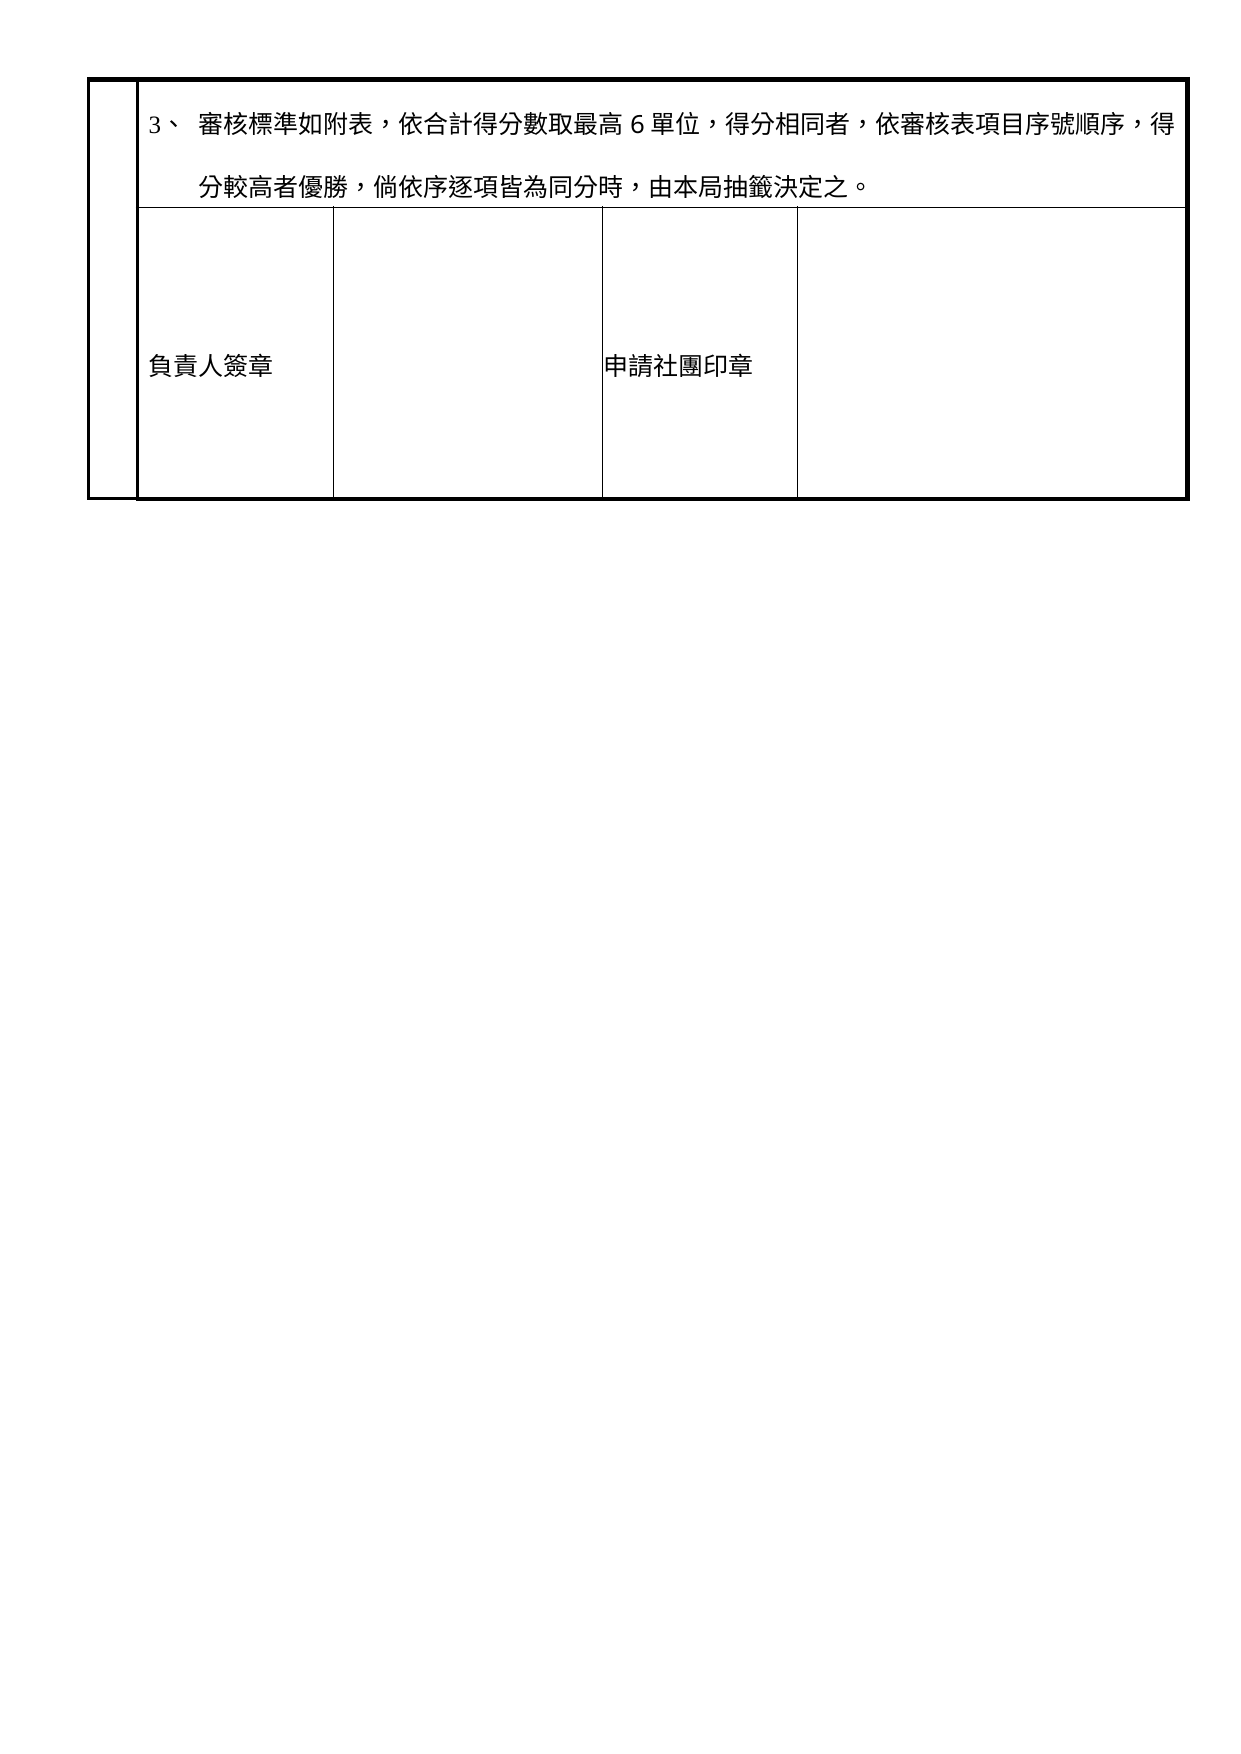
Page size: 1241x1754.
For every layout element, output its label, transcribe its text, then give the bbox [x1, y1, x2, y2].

table_cell 申請社團印章 [603, 208, 797, 497]
table_cell 影本證件及函文需加蓋社團印章及負責人私章。 未檢附應備文件項次一、二、三者不予受理。 審核標準如附表，依合計得分數取最高6單位，得分相同者，依審核表項目序號順序，得分較高者優勝，倘依序逐項皆為同分時，由本局抽籤決定之。 [139, 82, 1185, 206]
table_cell [798, 208, 1185, 497]
table_cell [90, 82, 136, 497]
table_cell 負責人簽章 [139, 208, 333, 497]
table_cell [334, 208, 602, 497]
